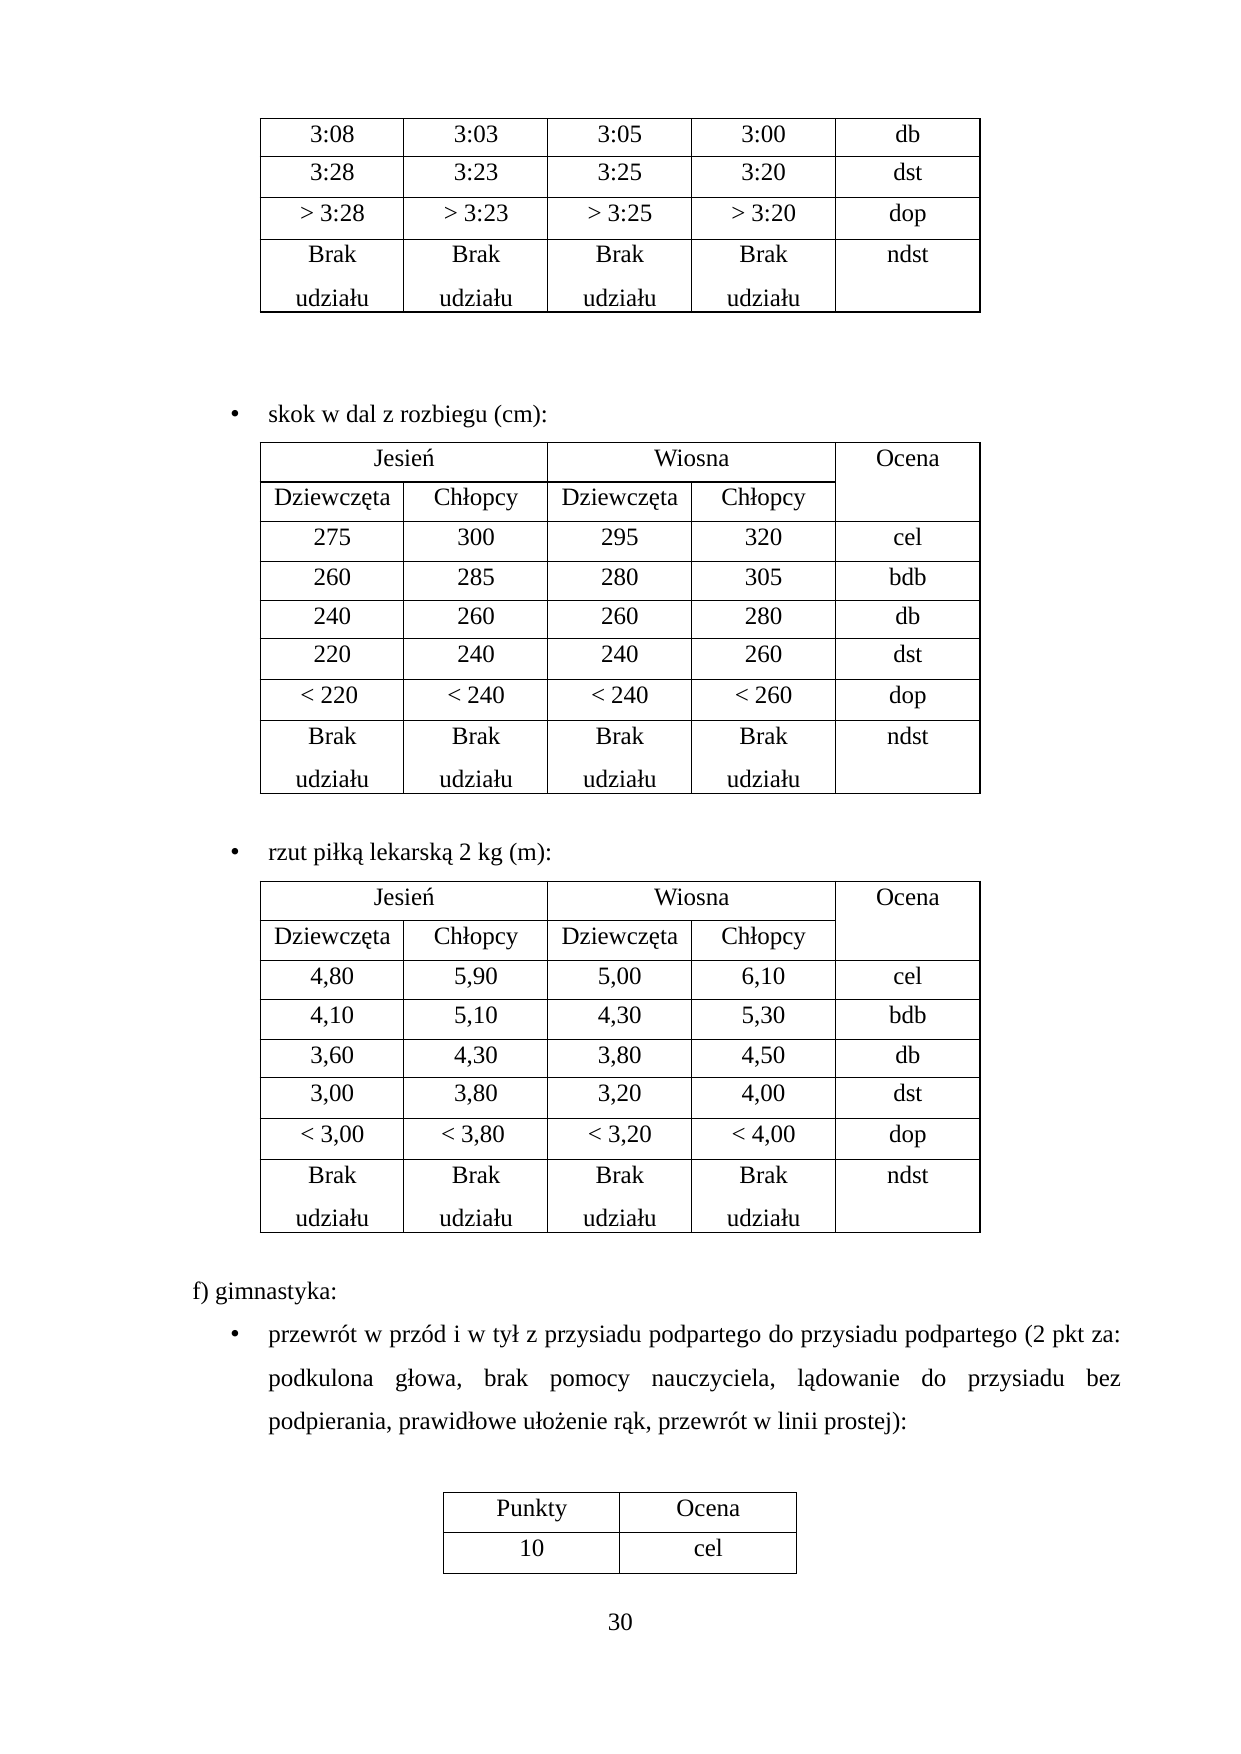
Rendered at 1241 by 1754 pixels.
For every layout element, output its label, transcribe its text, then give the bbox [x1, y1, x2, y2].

table_cell 3,20 [548, 1078, 691, 1118]
table_cell 3,80 [404, 1078, 547, 1118]
table_cell 4,30 [548, 1000, 691, 1039]
table_cell 3:23 [404, 157, 547, 197]
table_cell 295 [548, 522, 691, 561]
text f) gimnastyka: [118, 1276, 1122, 1305]
table_cell 4,30 [404, 1040, 547, 1077]
table_cell 5,00 [548, 961, 691, 999]
table_cell < 220 [261, 680, 403, 720]
table_cell 240 [548, 639, 691, 679]
table_cell 3:08 [261, 119, 403, 156]
table_cell ndst [836, 721, 979, 793]
table_cell 260 [548, 601, 691, 638]
table_cell Brak udziału [261, 721, 403, 793]
table_cell 3,60 [261, 1040, 403, 1077]
table_cell Brak udziału [548, 240, 691, 311]
table_cell Brak udziału [404, 1160, 547, 1232]
table_cell 10 [444, 1533, 619, 1573]
table_cell < 240 [548, 680, 691, 720]
table_cell 4,00 [692, 1078, 835, 1118]
table_cell 4,10 [261, 1000, 403, 1039]
table_cell 6,10 [692, 961, 835, 999]
table_cell ndst [836, 240, 979, 311]
table_cell Dziewczęta [261, 483, 403, 521]
table_cell > 3:28 [261, 198, 403, 238]
table_cell dst [836, 1078, 979, 1118]
table_cell bdb [836, 1000, 979, 1039]
table_cell dop [836, 198, 979, 238]
table_cell Dziewczęta [548, 921, 691, 960]
table_cell 280 [548, 562, 691, 600]
table_cell Brak udziału [261, 240, 403, 311]
table_header Jesień [261, 443, 547, 481]
list przewrót w przód i w tył z przysiadu podpartego do przysiadu podpartego (2 pkt za: podkulona głowa, brak pomocy nauczyciela, lądowanie do przysiadu bez podpierania, prawidłowe ułożenie rąk, przewrót w linii prostej): [231, 1319, 1122, 1434]
table_cell Brak udziału [404, 721, 547, 793]
list skok w dal z rozbiegu (cm): [231, 399, 1122, 427]
table_cell 3,80 [548, 1040, 691, 1077]
table_cell 285 [404, 562, 547, 600]
table_cell > 3:20 [692, 198, 835, 238]
table_cell 280 [692, 601, 835, 638]
table_cell Brak udziału [692, 240, 835, 311]
table_cell 4,50 [692, 1040, 835, 1077]
table_cell dop [836, 1119, 979, 1159]
table_cell 3:20 [692, 157, 835, 197]
table_cell 275 [261, 522, 403, 561]
table_header Ocena [620, 1493, 796, 1532]
table_cell 260 [404, 601, 547, 638]
table_cell 3:03 [404, 119, 547, 156]
table_cell 4,80 [261, 961, 403, 999]
table_cell db [836, 601, 979, 638]
table_cell cel [620, 1533, 796, 1573]
table_cell db [836, 119, 979, 156]
table_cell < 260 [692, 680, 835, 720]
table_cell Chłopcy [404, 483, 547, 521]
table_cell bdb [836, 562, 979, 600]
table_cell dop [836, 680, 979, 720]
table_cell < 3,20 [548, 1119, 691, 1159]
table_cell Chłopcy [692, 921, 835, 960]
table_header Jesień [261, 882, 547, 920]
table_cell Brak udziału [548, 1160, 691, 1232]
table_cell 3:00 [692, 119, 835, 156]
table_cell 5,90 [404, 961, 547, 999]
table_cell Chłopcy [692, 483, 835, 521]
table_cell dst [836, 639, 979, 679]
table_cell 3:25 [548, 157, 691, 197]
list rzut piłką lekarską 2 kg (m): [231, 837, 1122, 866]
table_cell Dziewczęta [548, 483, 691, 521]
table_cell Brak udziału [548, 721, 691, 793]
table_cell < 240 [404, 680, 547, 720]
table_cell cel [836, 961, 979, 999]
table_cell 3:05 [548, 119, 691, 156]
table_cell 320 [692, 522, 835, 561]
table_header Wiosna [548, 882, 835, 920]
table_header Punkty [444, 1493, 619, 1532]
table_cell cel [836, 522, 979, 561]
table_cell Dziewczęta [261, 921, 403, 960]
table_cell Brak udziału [692, 1160, 835, 1232]
table_cell 260 [261, 562, 403, 600]
table_header Wiosna [548, 443, 835, 481]
table_cell > 3:23 [404, 198, 547, 238]
table_cell 5,10 [404, 1000, 547, 1039]
table_header Ocena [836, 882, 979, 960]
table_cell Chłopcy [404, 921, 547, 960]
table_cell 3:28 [261, 157, 403, 197]
table_cell 240 [404, 639, 547, 679]
table_cell Brak udziału [261, 1160, 403, 1232]
table_cell 260 [692, 639, 835, 679]
table_cell 300 [404, 522, 547, 561]
table_cell < 3,80 [404, 1119, 547, 1159]
table_cell 5,30 [692, 1000, 835, 1039]
table_cell Brak udziału [404, 240, 547, 311]
table_header Ocena [836, 443, 979, 521]
table_cell Brak udziału [692, 721, 835, 793]
table_cell 240 [261, 601, 403, 638]
table_cell 220 [261, 639, 403, 679]
table_cell < 4,00 [692, 1119, 835, 1159]
table_cell ndst [836, 1160, 979, 1232]
table_cell < 3,00 [261, 1119, 403, 1159]
table_cell 3,00 [261, 1078, 403, 1118]
table_cell 305 [692, 562, 835, 600]
table_cell dst [836, 157, 979, 197]
table_cell > 3:25 [548, 198, 691, 238]
table_cell db [836, 1040, 979, 1077]
